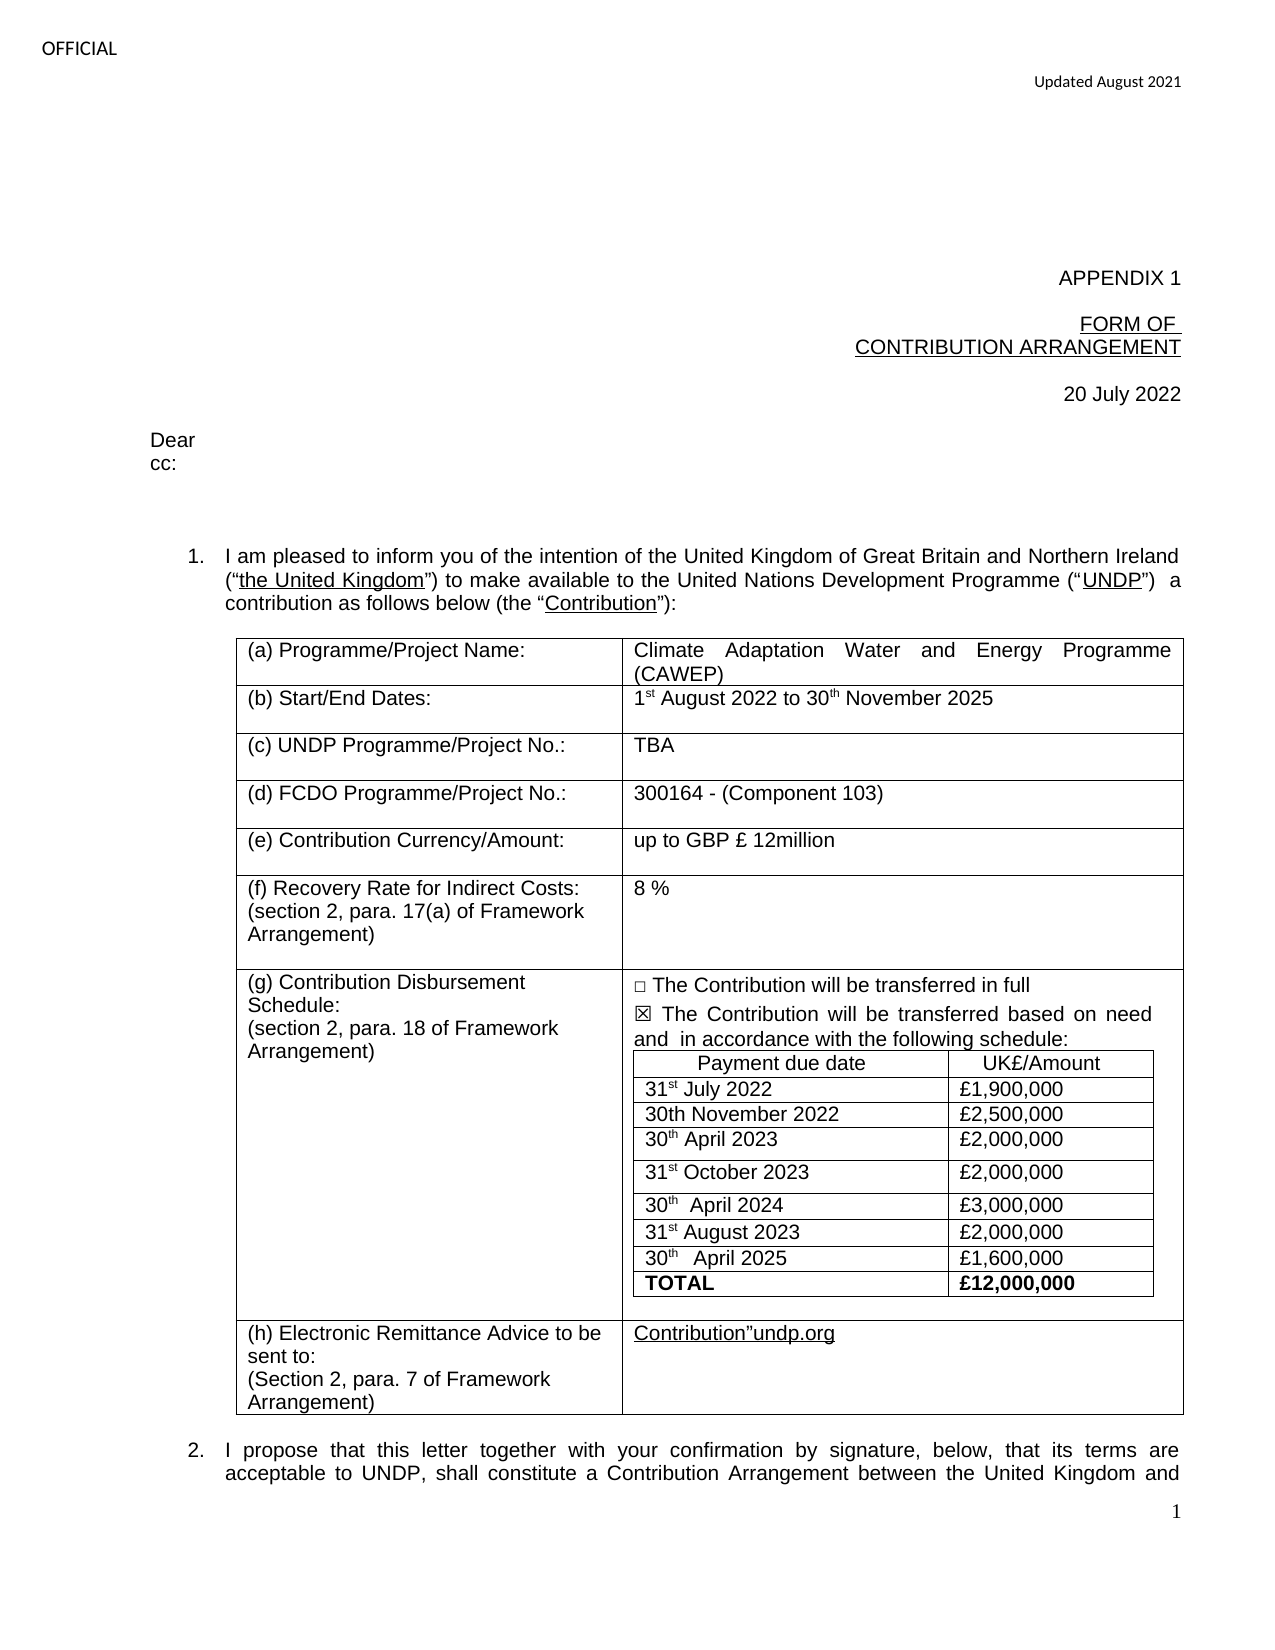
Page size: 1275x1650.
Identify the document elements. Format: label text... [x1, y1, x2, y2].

table_header (a) Programme/Project Name: [237, 639, 622, 685]
table_cell 30th April 2025 [634, 1247, 948, 1271]
table_cell (g) Contribution Disbursement Schedule: (section 2, para. 18 of Framework Arrangement) [237, 970, 622, 1320]
text FORM OF [150, 313, 1181, 336]
table_cell 31st July 2022 [634, 1078, 948, 1102]
table_cell £12,000,000 [949, 1272, 1153, 1296]
text Dear [150, 429, 1181, 452]
table_cell (f) Recovery Rate for Indirect Costs: (section 2, para. 17(a) of Framework Arrangement) [237, 876, 622, 969]
table_cell (c) UNDP Programme/Project No.: [237, 734, 622, 780]
table_cell (e) Contribution Currency/Amount: [237, 829, 622, 875]
table_cell £2,000,000 [949, 1128, 1153, 1160]
table_cell 31st October 2023 [634, 1161, 948, 1193]
table_cell 31st August 2023 [634, 1220, 948, 1246]
table_cell £1,900,000 [949, 1078, 1153, 1102]
table_cell (h) Electronic Remittance Advice to be sent to: (Section 2, para. 7 of Framework Arrangement) [237, 1321, 622, 1414]
text cc: [150, 452, 1181, 475]
table_cell TOTAL [634, 1272, 948, 1296]
table_cell Contribution”undp.org [623, 1321, 1183, 1414]
text CONTRIBUTION ARRANGEMENT [150, 336, 1181, 359]
table_cell 30th November 2022 [634, 1103, 948, 1127]
table_cell (b) Start/End Dates: [237, 686, 622, 733]
table_cell 30th April 2023 [634, 1128, 948, 1160]
table_cell 1st August 2022 to 30th November 2025 [623, 686, 1183, 733]
table_header Payment due date [634, 1051, 948, 1077]
table_cell 8 % [623, 876, 1183, 969]
table_cell 30th April 2024 [634, 1194, 948, 1219]
table_cell £1,600,000 [949, 1247, 1153, 1271]
list I am pleased to inform you of the intention of the United Kingdom of Great Britain and Northern Ireland (“the United Kingdom”) to make available to the United Nations Development Programme (“UNDP”) a contribution as follows below (the “Contribution”): [187, 545, 1181, 614]
table_cell £2,000,000 [949, 1220, 1153, 1246]
table_cell TBA [623, 734, 1183, 780]
table_cell 300164 - (Component 103) [623, 781, 1183, 828]
table_cell £3,000,000 [949, 1194, 1153, 1219]
table_cell £2,000,000 [949, 1161, 1153, 1193]
text APPENDIX 1 [150, 266, 1181, 289]
table_cell £2,500,000 [949, 1103, 1153, 1127]
table_header UK£/Amount [949, 1051, 1153, 1077]
text 20 July 2022 [150, 382, 1181, 406]
list I propose that this letter together with your confirmation by signature, below, that its terms are acceptable to UNDP, shall constitute a Contribution Arrangement between the United Kingdom and [187, 1438, 1181, 1485]
table_cell ☐ The Contribution will be transferred in full ☒ The Contribution will be transferred based on need and in accordance with the following schedule: [623, 970, 1183, 1320]
table_header Climate Adaptation Water and Energy Programme (CAWEP) [623, 639, 1183, 685]
table_cell up to GBP £ 12million [623, 829, 1183, 875]
table_cell (d) FCDO Programme/Project No.: [237, 781, 622, 828]
